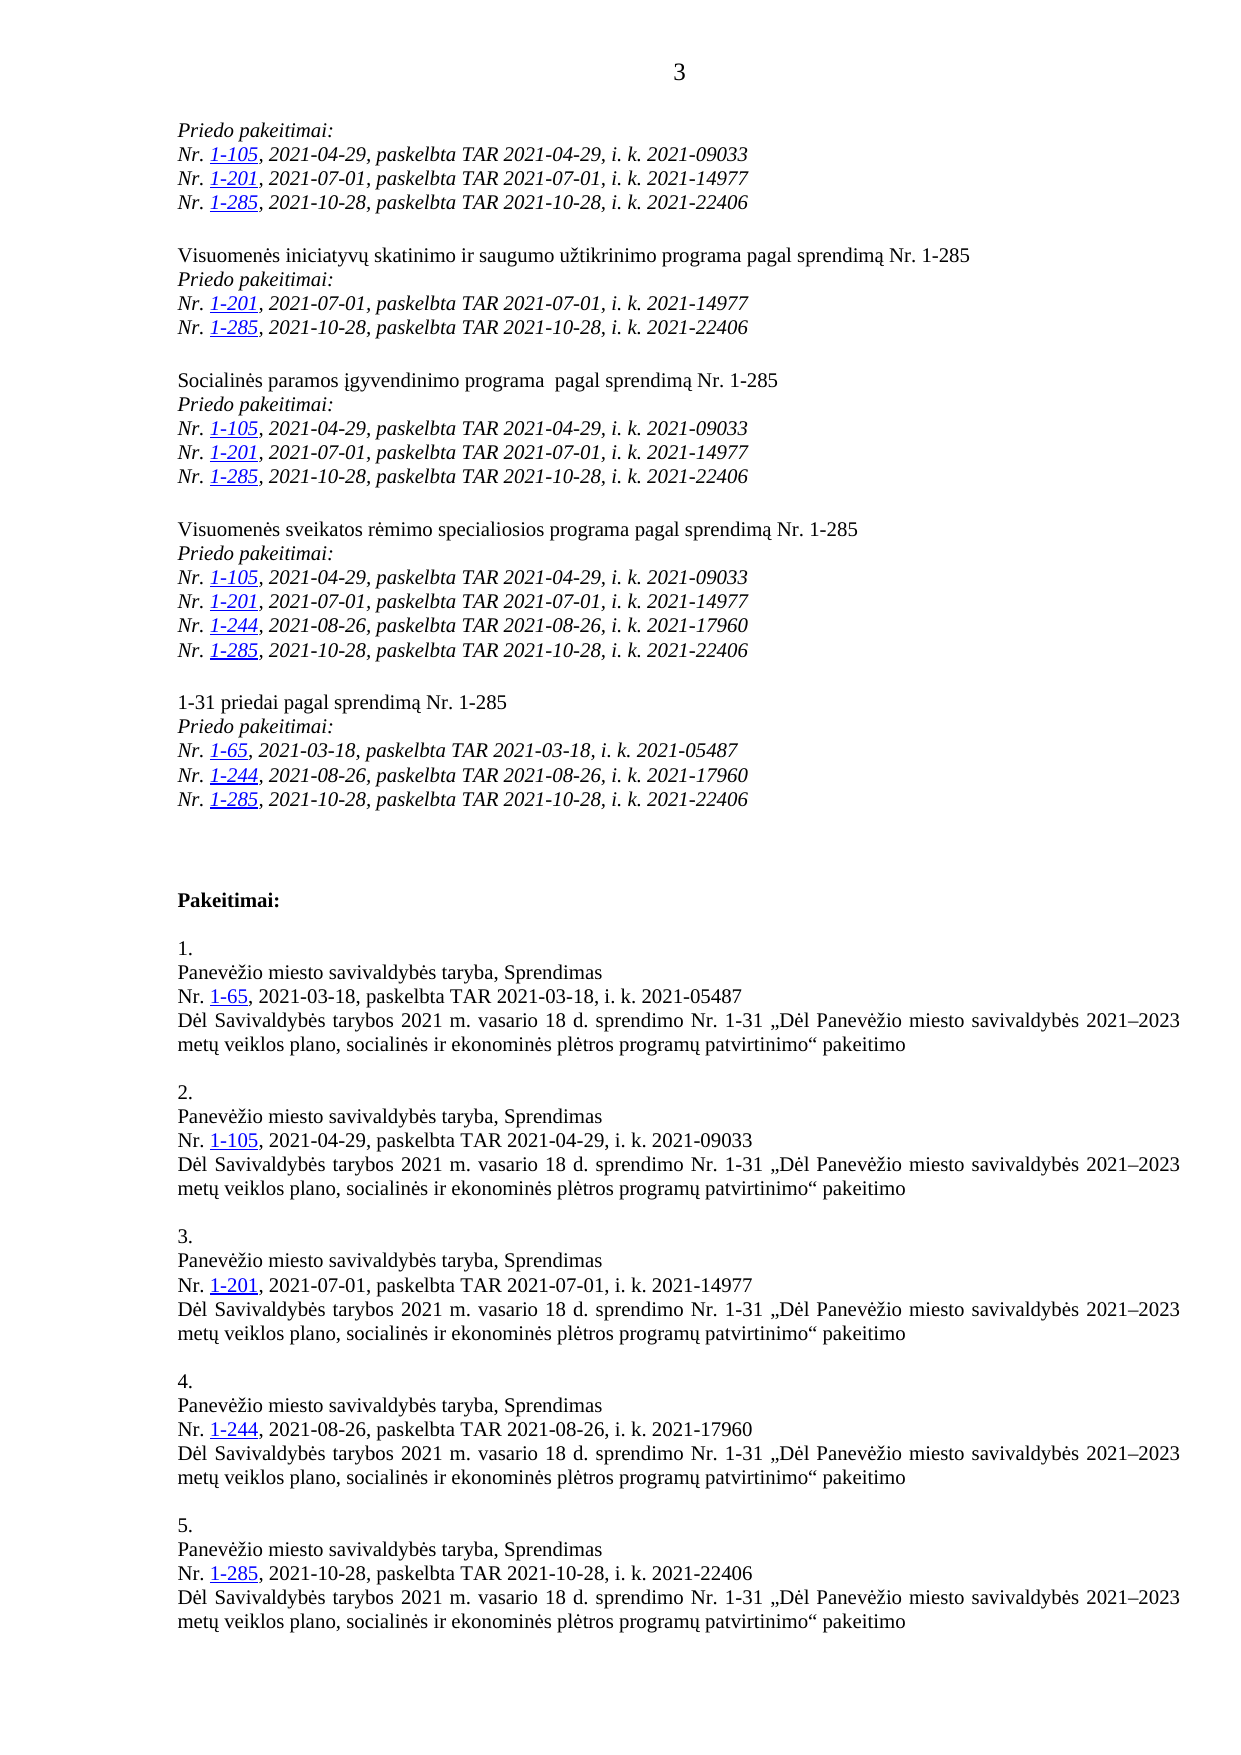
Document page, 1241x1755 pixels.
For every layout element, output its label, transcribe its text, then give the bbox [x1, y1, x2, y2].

text Nr. 1-201, 2021-07-01, paskelbta TAR 2021-07-01, i. k. 2021-14977 [177, 1272, 1181, 1297]
text Nr. 1-105, 2021-04-29, paskelbta TAR 2021-04-29, i. k. 2021-09033 [177, 416, 1181, 440]
text Nr. 1-285, 2021-10-28, paskelbta TAR 2021-10-28, i. k. 2021-22406 [177, 464, 1181, 488]
text Panevėžio miesto savivaldybės taryba, Sprendimas [177, 1393, 1181, 1417]
text 5. [177, 1513, 1181, 1537]
text Nr. 1-244, 2021-08-26, paskelbta TAR 2021-08-26, i. k. 2021-17960 [177, 1417, 1181, 1441]
text Nr. 1-105, 2021-04-29, paskelbta TAR 2021-04-29, i. k. 2021-09033 [177, 142, 1181, 166]
text Nr. 1-244, 2021-08-26, paskelbta TAR 2021-08-26, i. k. 2021-17960 [177, 613, 1181, 637]
text Nr. 1-201, 2021-07-01, paskelbta TAR 2021-07-01, i. k. 2021-14977 [177, 440, 1181, 464]
text Visuomenės iniciatyvų skatinimo ir saugumo užtikrinimo programa pagal sprendimą Nr. 1-285 [177, 243, 1181, 267]
text Nr. 1-105, 2021-04-29, paskelbta TAR 2021-04-29, i. k. 2021-09033 [177, 565, 1181, 589]
text 3. [177, 1224, 1181, 1248]
text Nr. 1-201, 2021-07-01, paskelbta TAR 2021-07-01, i. k. 2021-14977 [177, 589, 1181, 613]
text Nr. 1-285, 2021-10-28, paskelbta TAR 2021-10-28, i. k. 2021-22406 [177, 787, 1181, 811]
text Nr. 1-201, 2021-07-01, paskelbta TAR 2021-07-01, i. k. 2021-14977 [177, 291, 1181, 315]
text Priedo pakeitimai: [177, 118, 1181, 142]
text Nr. 1-285, 2021-10-28, paskelbta TAR 2021-10-28, i. k. 2021-22406 [177, 315, 1181, 339]
text Priedo pakeitimai: [177, 267, 1181, 291]
text Nr. 1-285, 2021-10-28, paskelbta TAR 2021-10-28, i. k. 2021-22406 [177, 637, 1181, 662]
text Priedo pakeitimai: [177, 392, 1181, 416]
text 1. [177, 936, 1181, 960]
text 2. [177, 1080, 1181, 1104]
text Nr. 1-244, 2021-08-26, paskelbta TAR 2021-08-26, i. k. 2021-17960 [177, 762, 1181, 787]
text Nr. 1-65, 2021-03-18, paskelbta TAR 2021-03-18, i. k. 2021-05487 [177, 984, 1181, 1008]
text Nr. 1-105, 2021-04-29, paskelbta TAR 2021-04-29, i. k. 2021-09033 [177, 1128, 1181, 1152]
text Socialinės paramos įgyvendinimo programa pagal sprendimą Nr. 1-285 [177, 368, 1181, 392]
text Panevėžio miesto savivaldybės taryba, Sprendimas [177, 1537, 1181, 1561]
text Visuomenės sveikatos rėmimo specialiosios programa pagal sprendimą Nr. 1-285 [177, 517, 1181, 541]
text Panevėžio miesto savivaldybės taryba, Sprendimas [177, 960, 1181, 984]
text Nr. 1-65, 2021-03-18, paskelbta TAR 2021-03-18, i. k. 2021-05487 [177, 738, 1181, 762]
text Nr. 1-285, 2021-10-28, paskelbta TAR 2021-10-28, i. k. 2021-22406 [177, 190, 1181, 214]
text Dėl Savivaldybės tarybos 2021 m. vasario 18 d. sprendimo Nr. 1-31 „Dėl Panevėžio miesto savivaldybės 2021–2023 metų veiklos plano, socialinės ir ekonominės plėtros programų patvirtinimo“ pakeitimo [177, 1441, 1181, 1489]
text Panevėžio miesto savivaldybės taryba, Sprendimas [177, 1248, 1181, 1272]
text 1-31 priedai pagal sprendimą Nr. 1-285 [177, 690, 1181, 714]
text Dėl Savivaldybės tarybos 2021 m. vasario 18 d. sprendimo Nr. 1-31 „Dėl Panevėžio miesto savivaldybės 2021–2023 metų veiklos plano, socialinės ir ekonominės plėtros programų patvirtinimo“ pakeitimo [177, 1008, 1181, 1056]
text Priedo pakeitimai: [177, 541, 1181, 565]
text Nr. 1-201, 2021-07-01, paskelbta TAR 2021-07-01, i. k. 2021-14977 [177, 166, 1181, 190]
text 4. [177, 1369, 1181, 1393]
text Dėl Savivaldybės tarybos 2021 m. vasario 18 d. sprendimo Nr. 1-31 „Dėl Panevėžio miesto savivaldybės 2021–2023 metų veiklos plano, socialinės ir ekonominės plėtros programų patvirtinimo“ pakeitimo [177, 1297, 1181, 1345]
text Nr. 1-285, 2021-10-28, paskelbta TAR 2021-10-28, i. k. 2021-22406 [177, 1561, 1181, 1585]
text Panevėžio miesto savivaldybės taryba, Sprendimas [177, 1104, 1181, 1128]
text Dėl Savivaldybės tarybos 2021 m. vasario 18 d. sprendimo Nr. 1-31 „Dėl Panevėžio miesto savivaldybės 2021–2023 metų veiklos plano, socialinės ir ekonominės plėtros programų patvirtinimo“ pakeitimo [177, 1585, 1181, 1633]
text Priedo pakeitimai: [177, 714, 1181, 738]
text Pakeitimai: [177, 887, 1181, 912]
text Dėl Savivaldybės tarybos 2021 m. vasario 18 d. sprendimo Nr. 1-31 „Dėl Panevėžio miesto savivaldybės 2021–2023 metų veiklos plano, socialinės ir ekonominės plėtros programų patvirtinimo“ pakeitimo [177, 1152, 1181, 1200]
